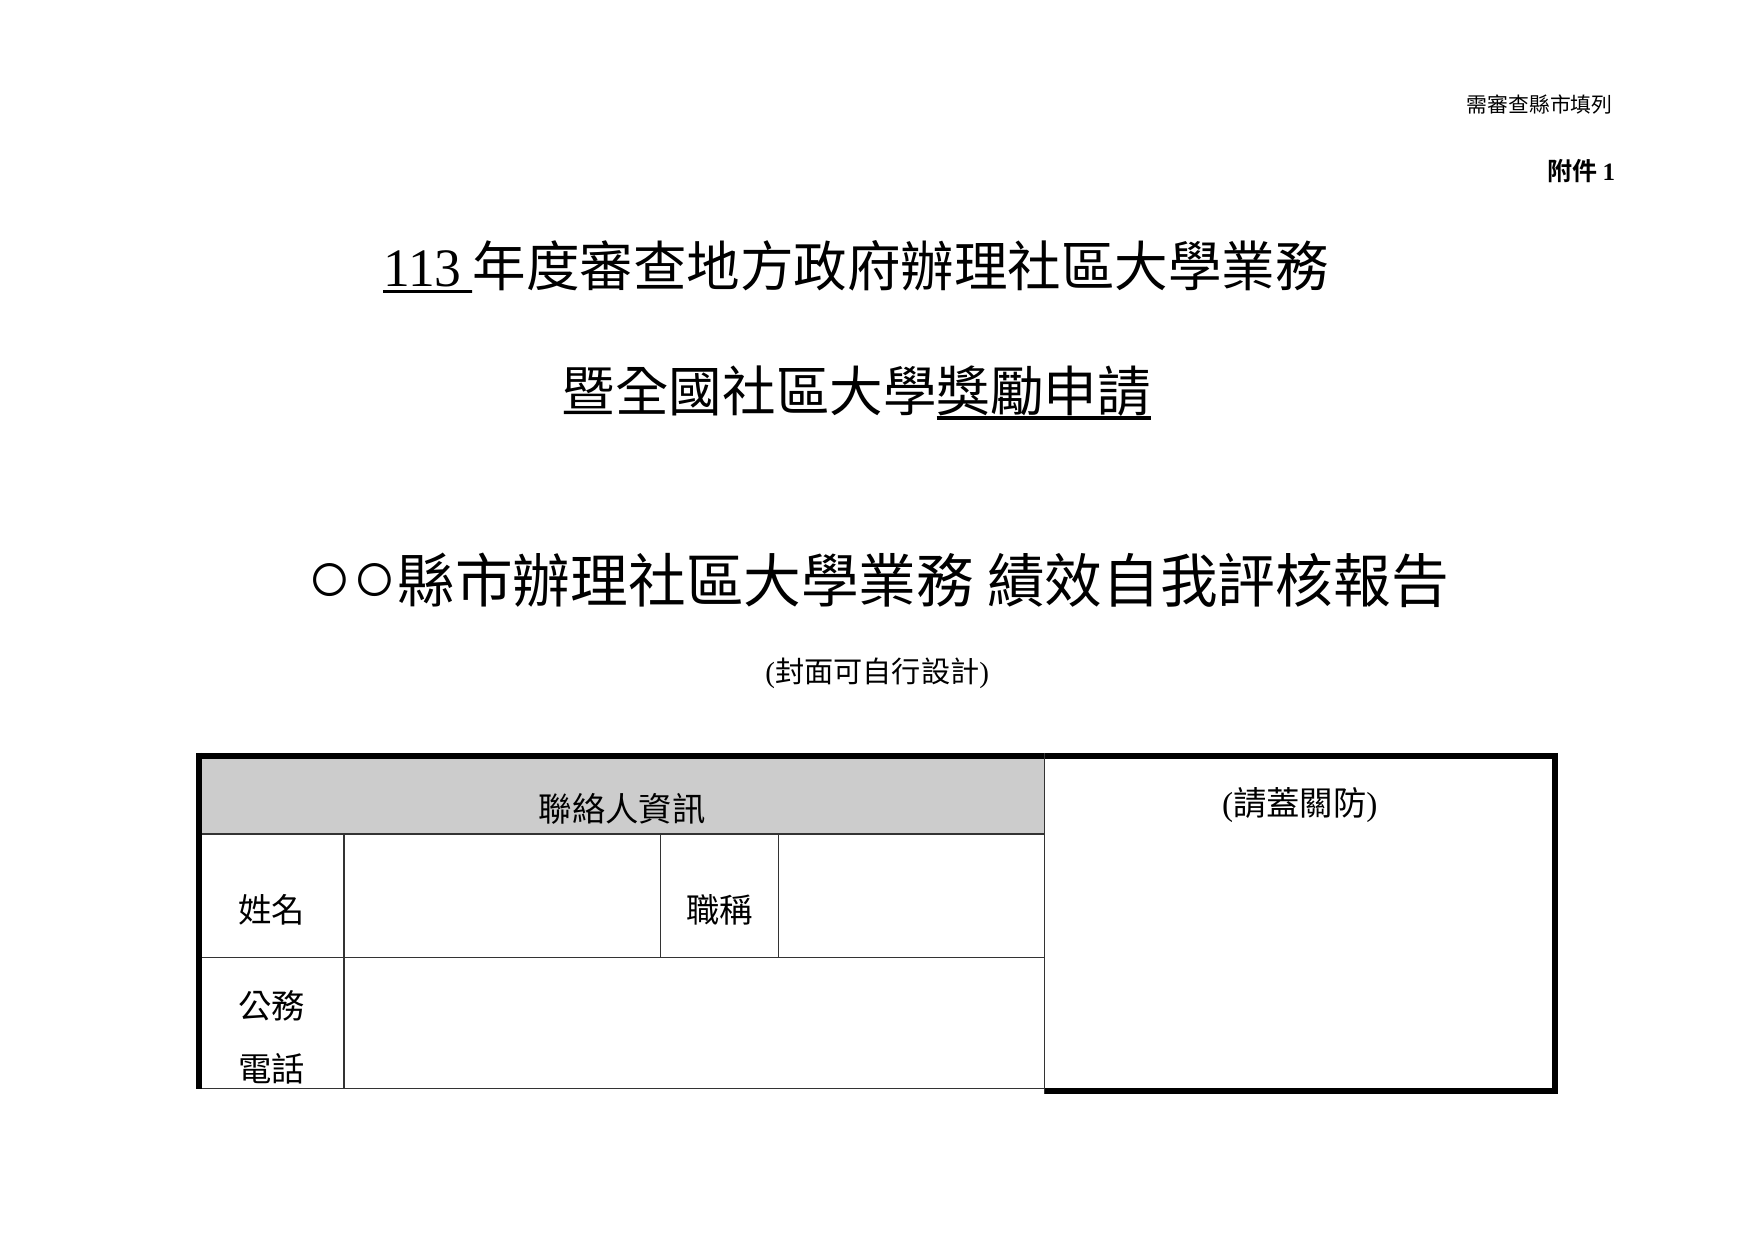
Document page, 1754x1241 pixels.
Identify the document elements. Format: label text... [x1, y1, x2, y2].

table_cell [345, 958, 1044, 1088]
text ○○縣市辦理社區大學業務 績效自我評核報告 [142, 503, 1614, 628]
table_cell [345, 835, 660, 956]
table_header (請蓋關防) [1045, 759, 1552, 1088]
table_cell [779, 835, 1044, 956]
text 113年度審查地方政府辦理社區大學業務 [97, 190, 1614, 315]
table_cell 公務 電話 [202, 958, 343, 1088]
table_header 聯絡人資訊 [202, 759, 1044, 833]
table_cell 姓名 [202, 835, 343, 956]
text 附件1 [97, 128, 1614, 190]
text (封面可自行設計) [142, 628, 1612, 690]
text 暨全國社區大學獎勵申請 [97, 315, 1614, 440]
table_cell 職稱 [661, 835, 778, 956]
